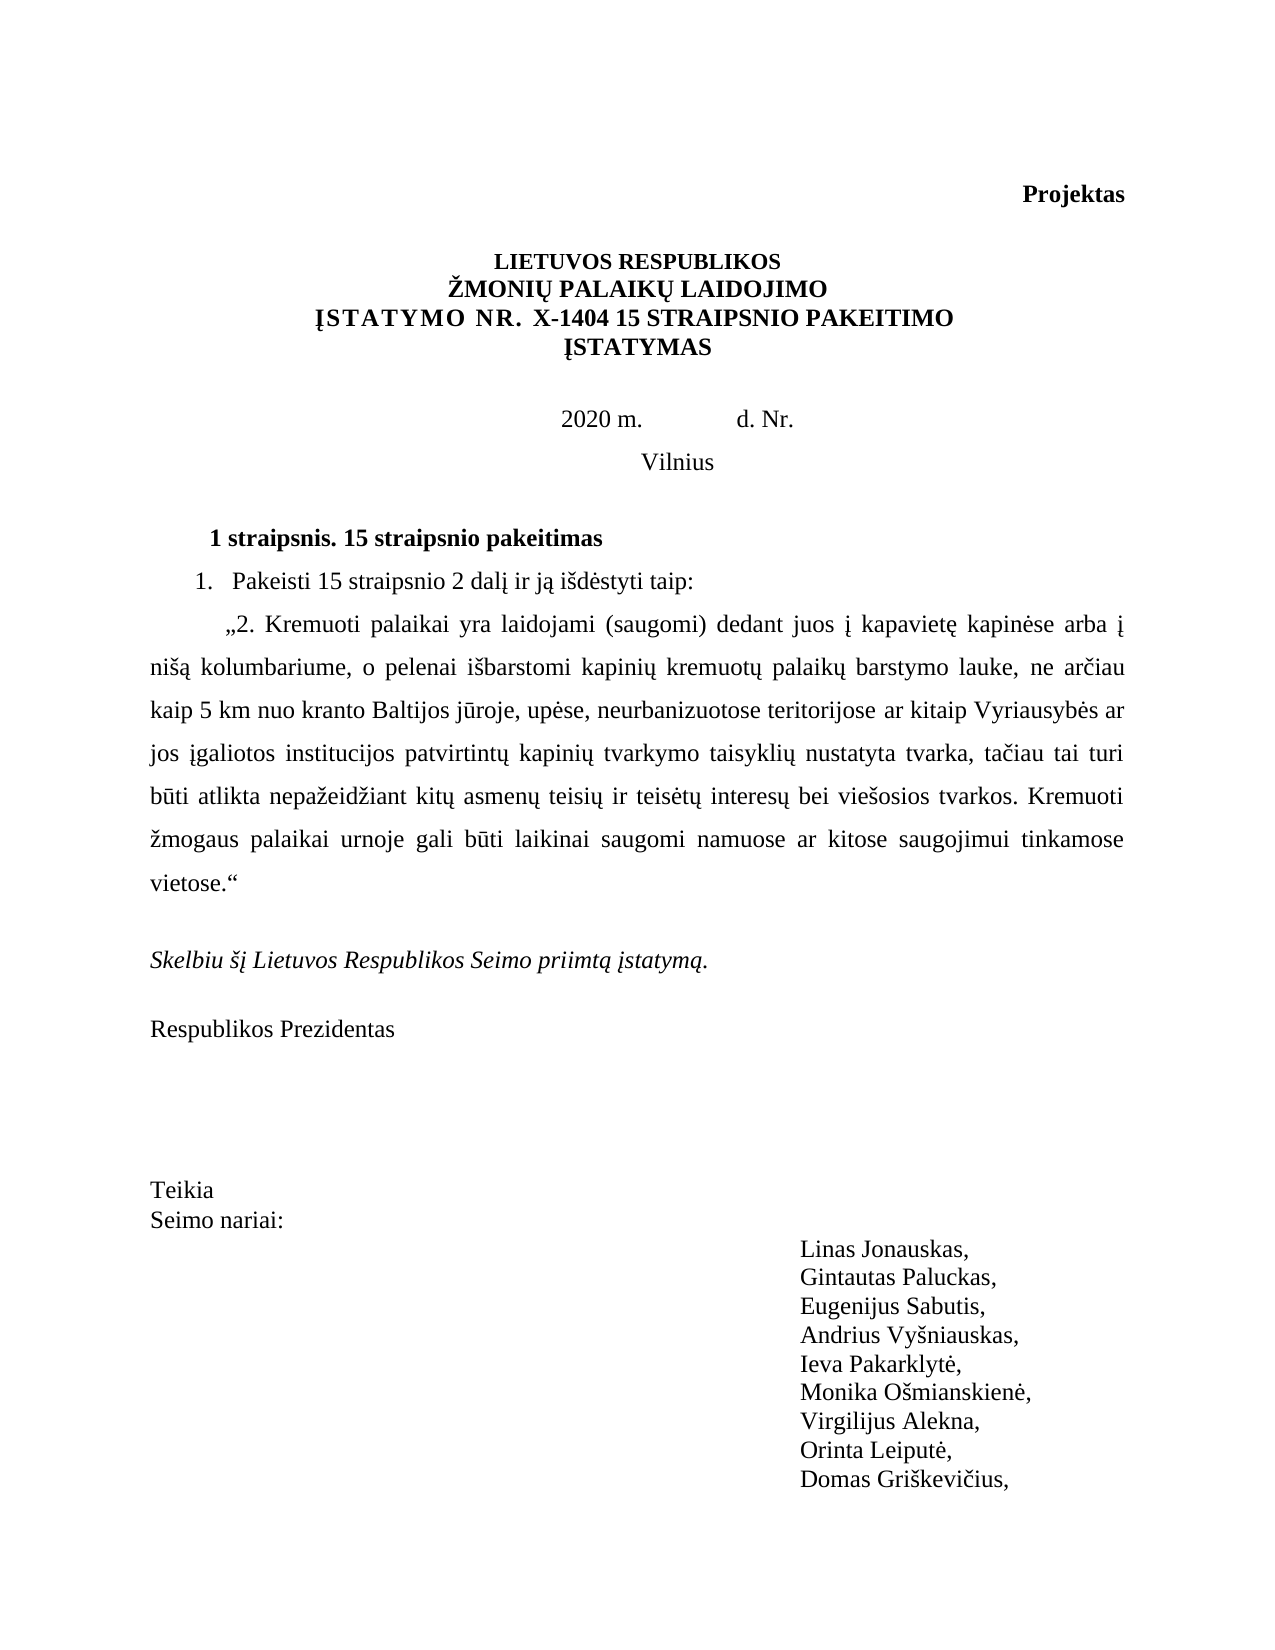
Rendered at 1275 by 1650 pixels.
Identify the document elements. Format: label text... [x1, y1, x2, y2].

text 2020 m. d. Nr. [156, 404, 1125, 433]
text Gintautas Paluckas, [800, 1262, 1125, 1291]
text Domas Griškevičius, [800, 1464, 1125, 1492]
text Eugenijus Sabutis, [800, 1291, 1125, 1320]
text LIETUVOS RESPUBLIKOS [150, 248, 1125, 274]
text „2. Kremuoti palaikai yra laidojami (saugomi) dedant juos į kapavietę kapinėse arba į nišą kolumbariume, o pelenai išbarstomi kapinių kremuotų palaikų barstymo lauke, ne arčiau kaip 5 km nuo kranto Baltijos jūroje, upėse, neurbanizuotose teritorijose ar kitaip Vyriausybės ar jos įgaliotos institucijos patvirtintų kapinių tvarkymo taisyklių nustatyta tvarka, tačiau tai turi būti atlikta nepažeidžiant kitų asmenų teisių ir teisėtų interesų bei viešosios tvarkos. Kremuoti žmogaus palaikai urnoje gali būti laikinai saugomi namuose ar kitose saugojimui tinkamose vietose.“ [150, 609, 1125, 896]
text Skelbiu šį Lietuvos Respublikos Seimo priimtą įstatymą. [150, 939, 1125, 974]
text Projektas [156, 179, 1125, 207]
text Monika Ošmianskienė, [800, 1377, 1125, 1406]
text ĮSTATYMO NR. X-1404 15 STRAIPSNIO PAKEITIMO [150, 303, 1125, 332]
text Orinta Leiputė, [800, 1435, 1125, 1464]
text ĮSTATYMAS [150, 332, 1125, 361]
text Virgilijus Alekna, [800, 1406, 1125, 1435]
text Seimo nariai: [150, 1205, 1125, 1234]
text Vilnius [156, 447, 1125, 476]
text Respublikos Prezidentas [150, 1008, 1125, 1043]
text Ieva Pakarklytė, [800, 1349, 1125, 1377]
text ŽMONIŲ PALAIKŲ LAIDOJIMO [150, 274, 1125, 303]
text Linas Jonauskas, [800, 1234, 1125, 1262]
text 1. Pakeisti 15 straipsnio 2 dalį ir ją išdėstyti taip: [194, 566, 1125, 594]
text Andrius Vyšniauskas, [800, 1320, 1125, 1349]
text Teikia [150, 1174, 1125, 1205]
text 1 straipsnis. 15 straipsnio pakeitimas [150, 523, 1125, 551]
